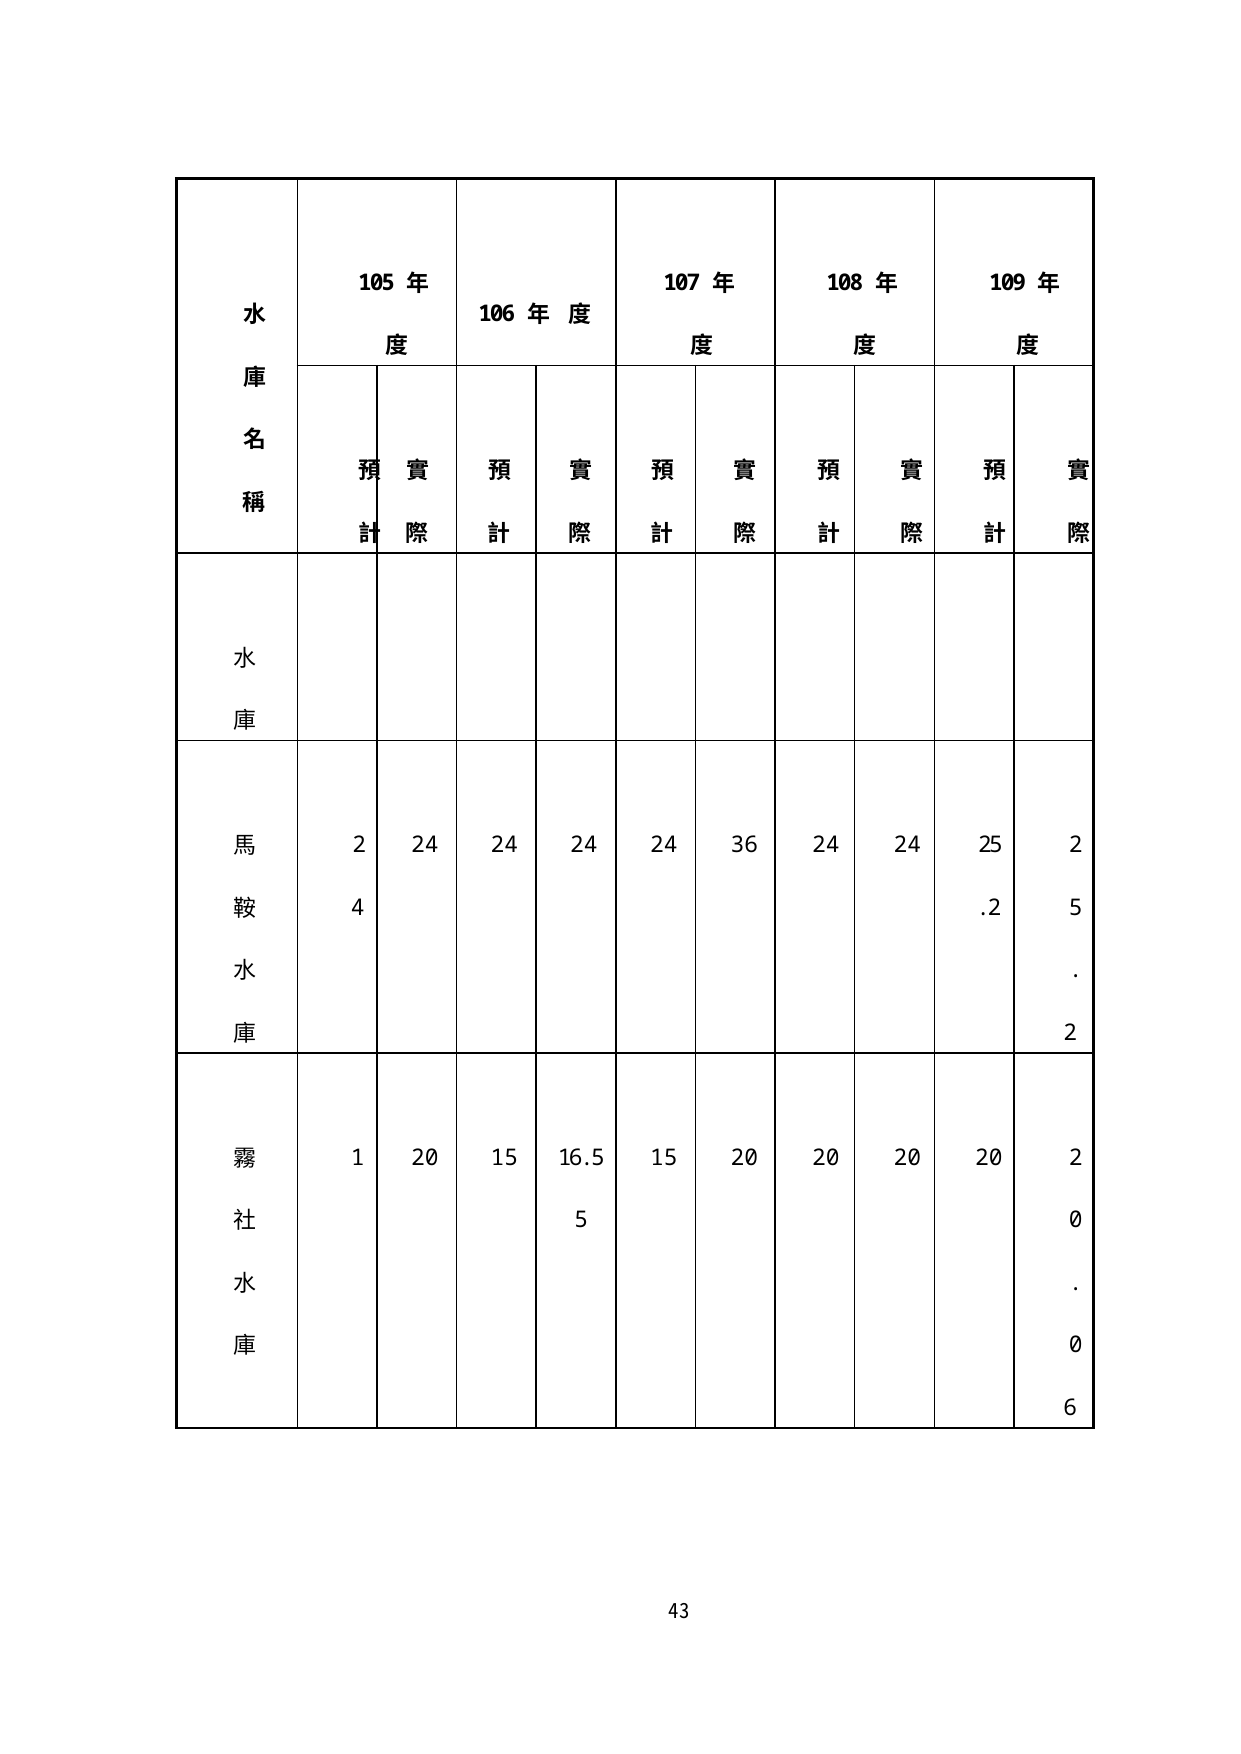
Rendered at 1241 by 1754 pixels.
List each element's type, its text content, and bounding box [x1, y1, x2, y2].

table_cell 24 [855, 741, 934, 1052]
table_cell [537, 554, 615, 740]
table_cell [696, 554, 774, 740]
table_cell 20 [378, 1054, 456, 1427]
table_cell 預計 [298, 366, 376, 552]
table_cell 24 [378, 741, 456, 1052]
table_header 105年度 [298, 180, 456, 365]
table_cell 預計 [617, 366, 695, 552]
table_cell 25.2 [1015, 741, 1092, 1052]
table_cell 24 [776, 741, 854, 1052]
table_cell 24 [457, 741, 535, 1052]
table_cell 20 [855, 1054, 934, 1427]
table_header 106年度 [457, 180, 615, 365]
table_cell 霧社水庫 [178, 1054, 297, 1427]
table_cell [855, 554, 934, 740]
table_cell [617, 554, 695, 740]
table_cell 15 [457, 1054, 535, 1427]
table_cell [378, 554, 456, 740]
table_cell [776, 554, 854, 740]
table_cell 25.2 [935, 741, 1013, 1052]
table_cell 實際 [1015, 366, 1092, 552]
table_header 水庫名稱 [178, 180, 297, 552]
table_cell [298, 554, 376, 740]
table_header 109年度 [935, 180, 1092, 365]
table_cell [457, 554, 535, 740]
table_cell 預計 [776, 366, 854, 552]
table_cell 水庫 [178, 554, 297, 740]
table_header 107年度 [617, 180, 774, 365]
table_cell 24 [537, 741, 615, 1052]
table_cell 20 [776, 1054, 854, 1427]
table_cell 實際 [537, 366, 615, 552]
table_cell [935, 554, 1013, 740]
table_cell 20 [696, 1054, 774, 1427]
table_cell 24 [298, 741, 376, 1052]
table_cell 實際 [855, 366, 934, 552]
table_cell 預計 [457, 366, 535, 552]
table_cell 1 [298, 1054, 376, 1427]
table_cell 馬鞍水庫 [178, 741, 297, 1052]
table_cell 實際 [378, 366, 456, 552]
table_cell 36 [696, 741, 774, 1052]
table_cell [1015, 554, 1092, 740]
table_cell 16.55 [537, 1054, 615, 1427]
table_cell 24 [617, 741, 695, 1052]
table_header 108年度 [776, 180, 934, 365]
table_cell 20 [935, 1054, 1013, 1427]
table_cell 預計 [935, 366, 1013, 552]
table_cell 20.06 [1015, 1054, 1092, 1427]
table_cell 實際 [696, 366, 774, 552]
table_cell 15 [617, 1054, 695, 1427]
